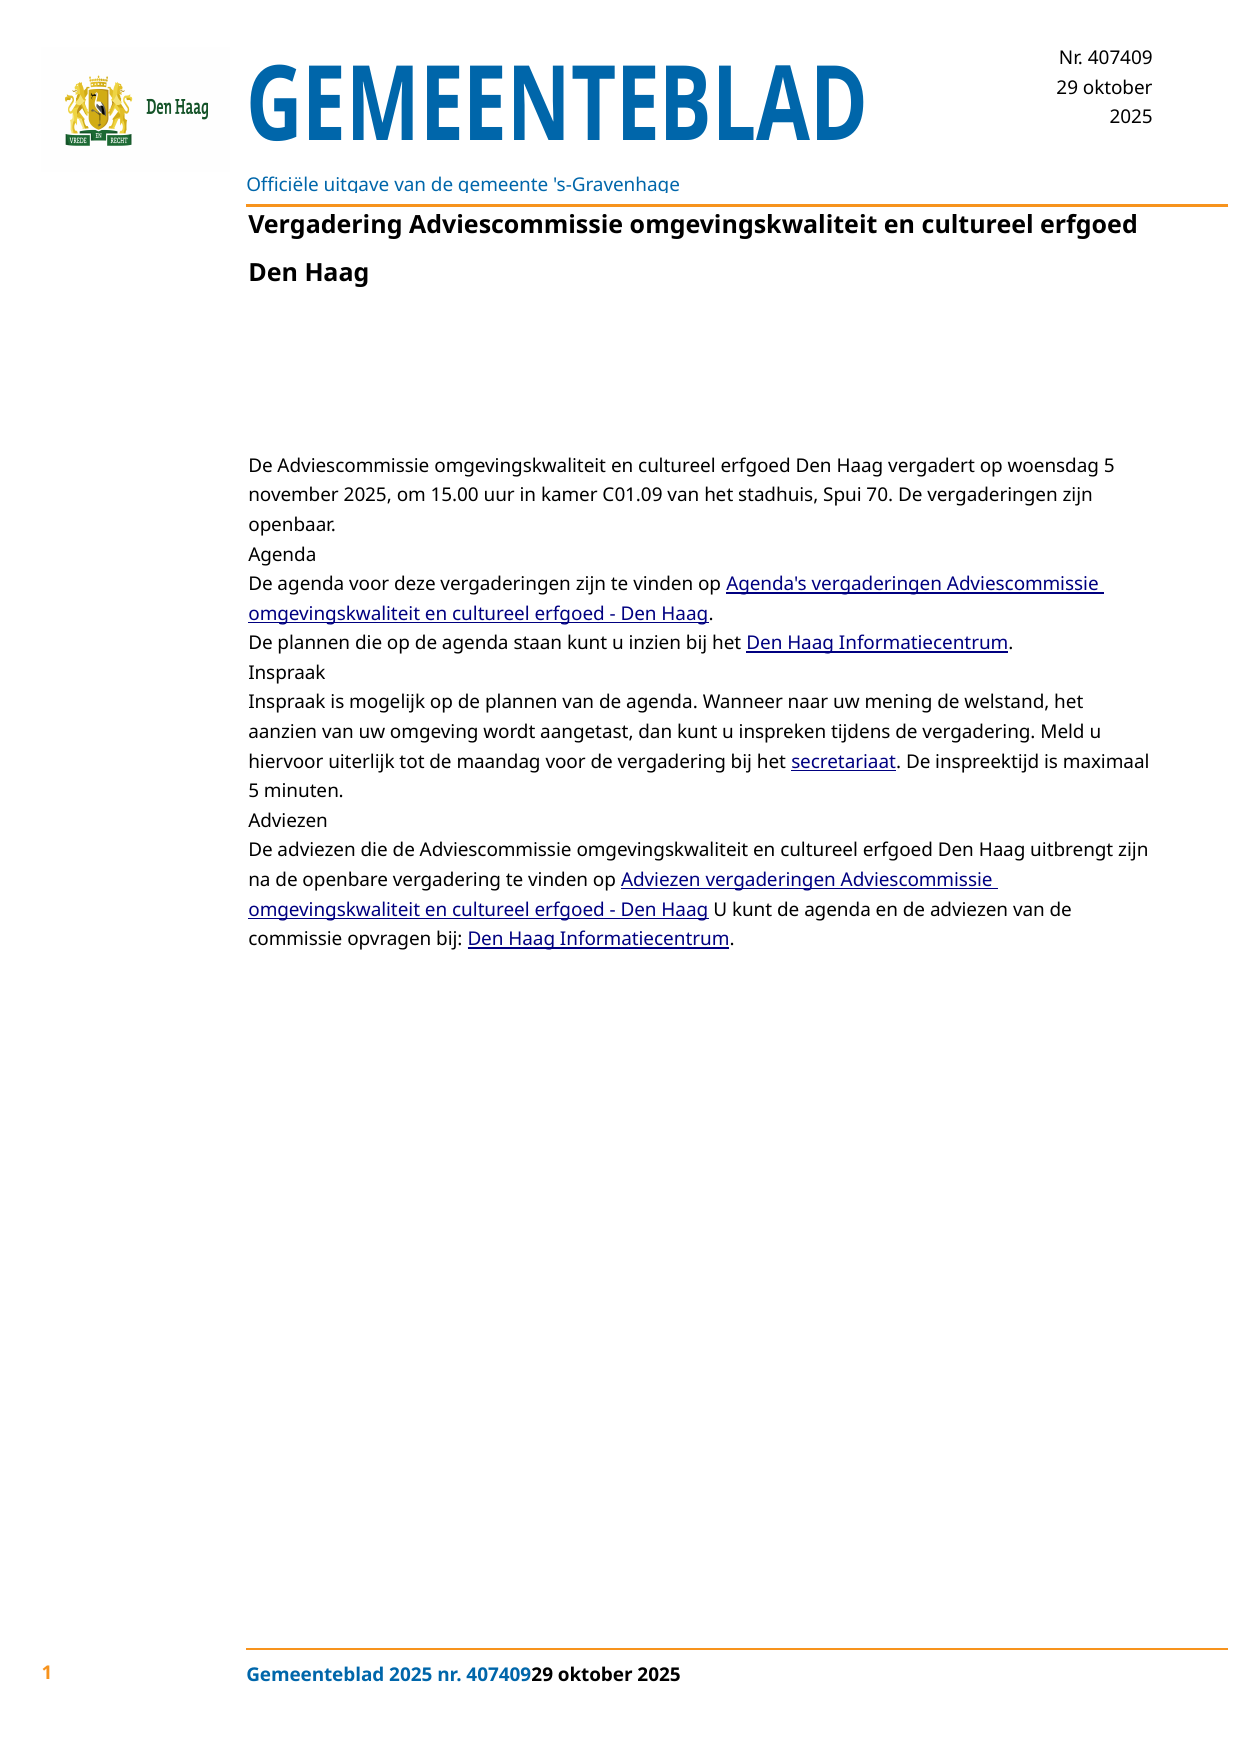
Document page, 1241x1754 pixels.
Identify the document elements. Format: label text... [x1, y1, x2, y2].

text Vergadering Adviescommissie omgevingskwaliteit en cultureel erfgoed Den Haag [248, 207, 1152, 288]
text De plannen die op de agenda staan kunt u inzien bij het Den Haag Informatiecentrum. [248, 629, 1152, 655]
text De adviezen die de Adviescommissie omgevingskwaliteit en cultureel erfgoed Den Haag uitbrengt zijn na de openbare vergadering te vinden op Adviezen vergaderingen Adviescommissie omgevingskwaliteit en cultureel erfgoed - Den Haag U kunt de agenda en de adviezen van de commissie opvragen bij: Den Haag Informatiecentrum. [248, 837, 1152, 951]
text De agenda voor deze vergaderingen zijn te vinden op Agenda's vergaderingen Adviescommissie omgevingskwaliteit en cultureel erfgoed - Den Haag. [248, 570, 1152, 626]
text Adviezen [248, 807, 1152, 833]
text Agenda [248, 541, 1152, 567]
text Inspraak is mogelijk op de plannen van de agenda. Wanneer naar uw mening de welstand, het aanzien van uw omgeving wordt aangetast, dan kunt u inspreken tijdens de vergadering. Meld u hiervoor uiterlijk tot de maandag voor de vergadering bij het secretariaat. De inspreektijd is maximaal 5 minuten. [248, 689, 1152, 803]
picture [41, 47, 231, 172]
text Inspraak [248, 659, 1152, 685]
text De Adviescommissie omgevingskwaliteit en cultureel erfgoed Den Haag vergadert op woensdag 5 november 2025, om 15.00 uur in kamer C01.09 van het stadhuis, Spui 70. De vergaderingen zijn openbaar. [248, 452, 1152, 537]
